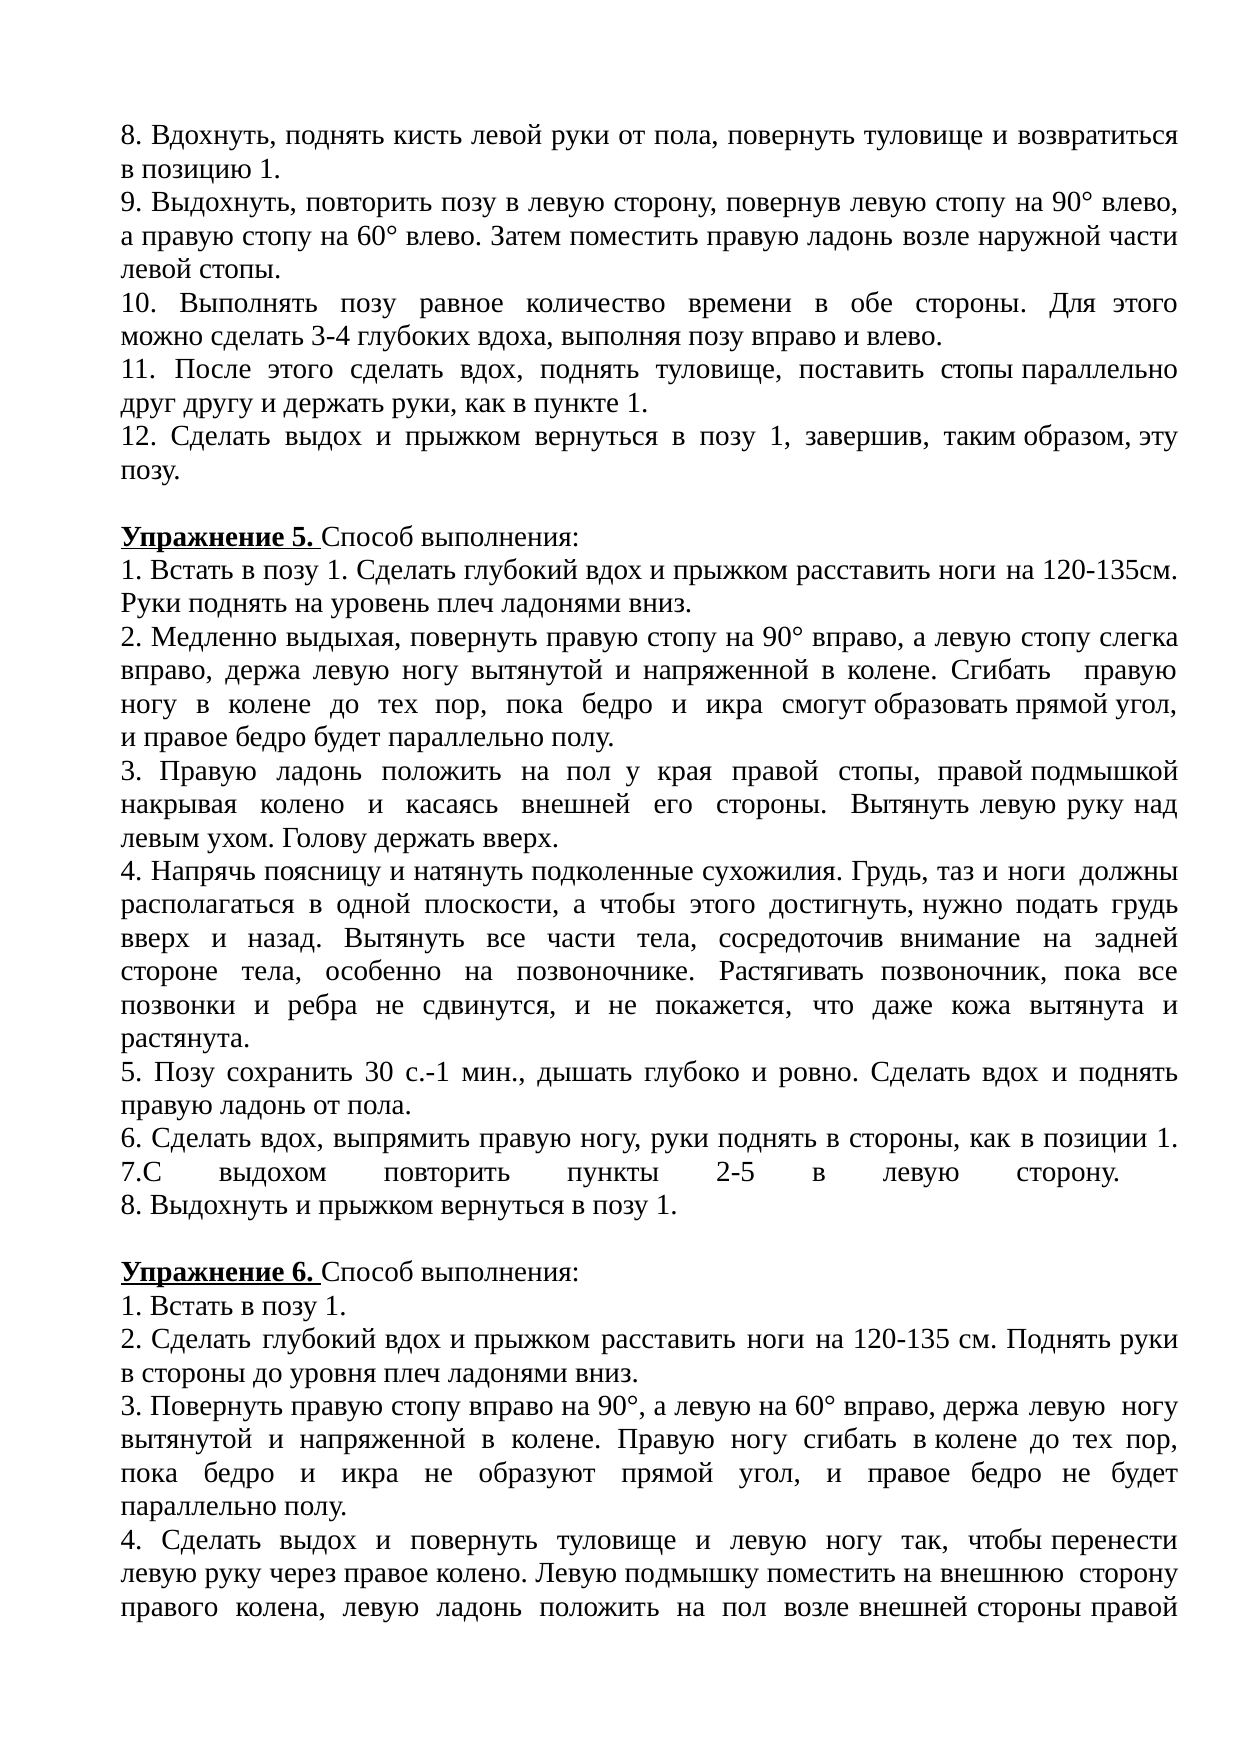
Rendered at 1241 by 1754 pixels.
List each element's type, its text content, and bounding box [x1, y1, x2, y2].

list 4. Напрячь поясницу и натянуть подколенные сухожилия. Грудь, таз и ноги должны располагаться в одной плоскости, а чтобы этого достигнуть, нужно подать грудь вверх и назад. Вытянуть все части тела, сосредоточив внимание на задней стороне тела, особенно на позвоночнике. Растягивать позвоночник, пока все позвонки и ребра не сдвинутся, и не покажется, что даже кожа вытянута и растянута. [120, 854, 1178, 1054]
list 8. Вдохнуть, поднять кисть левой руки от пола, повернуть туловище и возвратиться в позицию 1. [120, 118, 1178, 185]
list 9. Выдохнуть, повторить позу в левую сторону, повернув левую стопу на 90° влево, а правую стопу на 60° влево. Затем поместить правую ладонь возле наружной части левой стопы. [120, 185, 1178, 285]
list 6. Сделать вдох, выпрямить правую ногу, руки поднять в стороны, как в позиции 1. 7.С выдохом повторить пункты 2-5 в левую сторону. 8. Выдохнуть и прыжком вернуться в позу 1. [120, 1121, 1178, 1222]
list 12. Сделать выдох и прыжком вернуться в позу 1, завершив, таким образом, эту позу. [120, 419, 1178, 486]
text Упражнение 6. Способ выполнения: 1. Встать в позу 1. [120, 1255, 1178, 1322]
list 11. После этого сделать вдох, поднять туловище, поставить стопы параллельно друг другу и держать руки, как в пункте 1. [120, 352, 1178, 419]
list 3. Повернуть правую стопу вправо на 90°, а левую на 60° вправо, держа левую ногу вытянутой и напряженной в колене. Правую ногу сгибать в колене до тех пор, пока бедро и икра не образуют прямой угол, и правое бедро не будет параллельно полу. [120, 1389, 1178, 1522]
list 3. Правую ладонь положить на пол у края правой стопы, правой подмышкой накрывая колено и касаясь внешней его стороны. Вытянуть левую руку над левым ухом. Голову держать вверх. [120, 753, 1178, 854]
list 4. Сделать выдох и повернуть туловище и левую ногу так, чтобы перенести левую руку через правое колено. Левую подмышку поместить на внешнюю сторону правого колена, левую ладонь положить на пол возле внешней стороны правой [120, 1522, 1178, 1623]
list 10. Выполнять позу равное количество времени в обе стороны. Для этого можно сделать 3-4 глубоких вдоха, выполняя позу вправо и влево. [120, 285, 1178, 352]
text 2. Сделать глубокий вдох и прыжком расставить ноги на 120-135 см. Поднять руки в стороны до уровня плеч ладонями вниз. [120, 1322, 1178, 1389]
list 2. Медленно выдыхая, повернуть правую стопу на 90° вправо, а левую стопу слегка вправо, держа левую ногу вытянутой и напряженной в колене. Сгибать правую ногу в колене до тех пор, пока бедро и икра смогут образовать прямой угол, и правое бедро будет параллельно полу. [120, 620, 1178, 753]
list 1. Встать в позу 1. Сделать глубокий вдох и прыжком расставить ноги на 120-135см. Руки поднять на уровень плеч ладонями вниз. [120, 553, 1178, 620]
list Упражнение 5. Способ выполнения: [120, 519, 1178, 553]
list 5. Позу сохранить 30 с.-1 мин., дышать глубоко и ровно. Сделать вдох и поднять правую ладонь от пола. [120, 1054, 1178, 1121]
